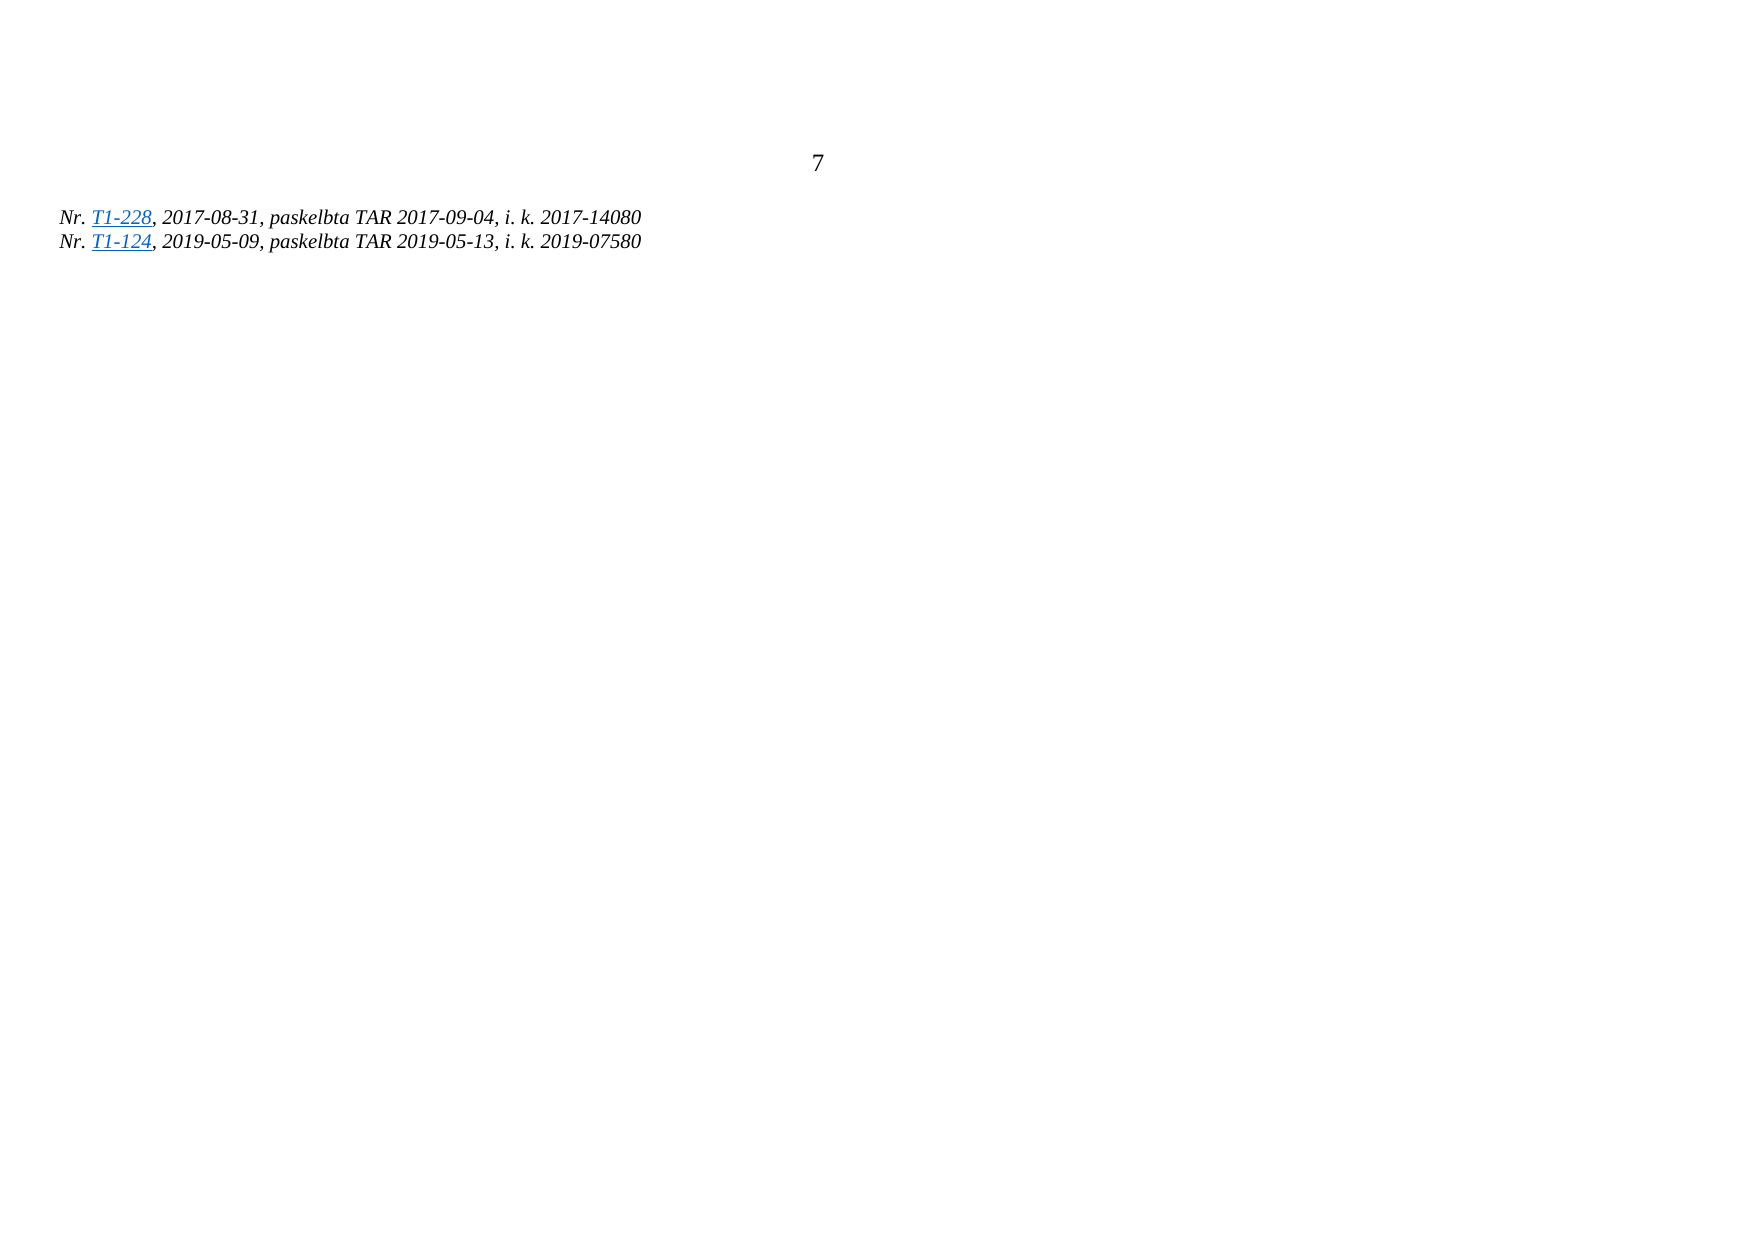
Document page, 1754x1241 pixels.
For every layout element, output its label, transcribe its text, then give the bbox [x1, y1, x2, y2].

text Nr. T1-124, 2019-05-09, paskelbta TAR 2019-05-13, i. k. 2019-07580 [59, 229, 1577, 253]
text Nr. T1-228, 2017-08-31, paskelbta TAR 2017-09-04, i. k. 2017-14080 [59, 205, 1577, 229]
